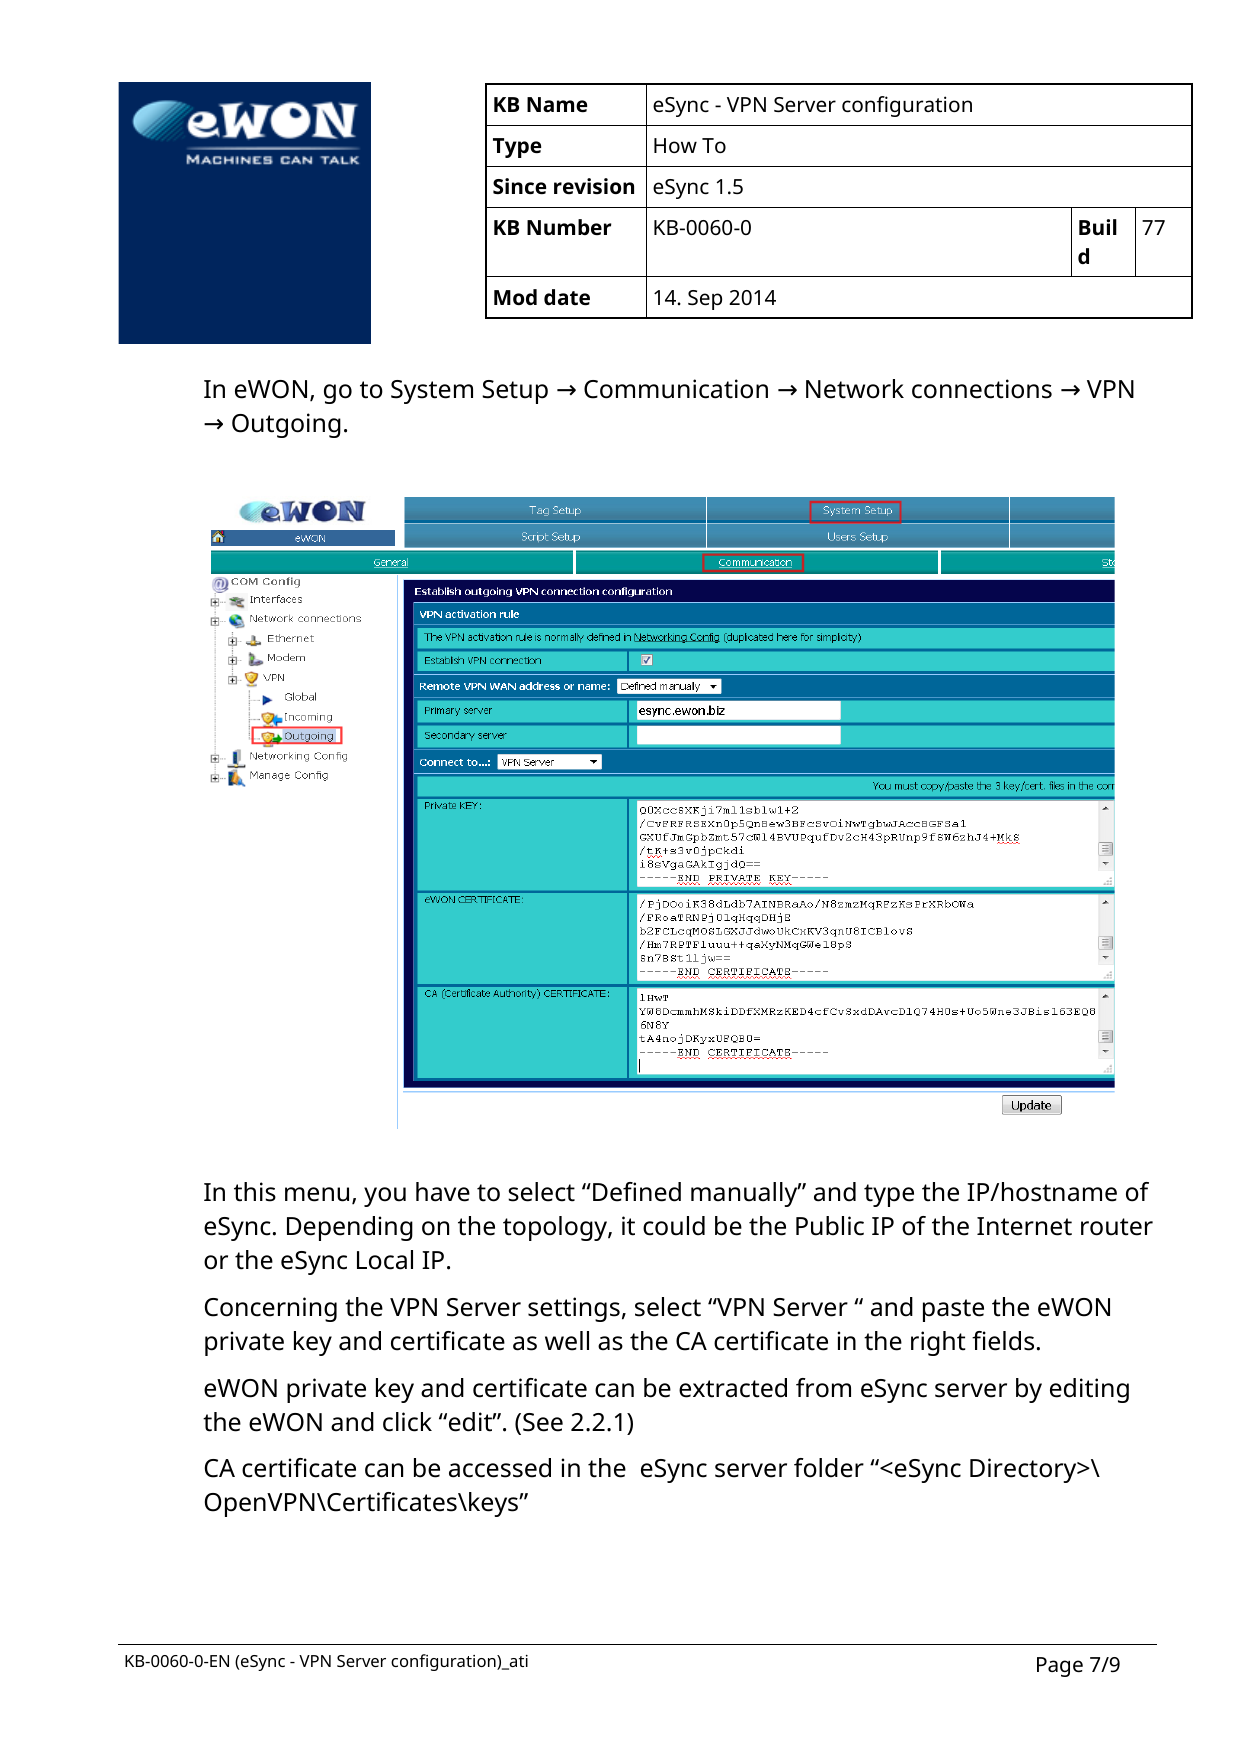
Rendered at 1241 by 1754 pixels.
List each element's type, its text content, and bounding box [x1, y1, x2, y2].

text In eWON, go to System Setup → Communication → Network connections → VPN → Outgoing. [203, 372, 1157, 474]
picture [630, 701, 1115, 722]
picture [618, 679, 721, 693]
picture [209, 491, 1115, 1129]
picture [418, 894, 626, 983]
picture [630, 800, 1115, 890]
picture [418, 701, 626, 722]
picture [630, 726, 1115, 747]
text In this menu, you have to select “Defined manually” and type the IP/hostname of eSync. Depending on the topology, it could be the Public IP of the Internet router or the eSync Local IP. [203, 1175, 1157, 1277]
picture [418, 652, 626, 670]
picture [630, 652, 1115, 670]
picture [630, 894, 1115, 983]
picture [418, 726, 626, 747]
picture [630, 988, 1115, 1077]
picture [418, 777, 1115, 796]
picture [126, 100, 367, 174]
text Concerning the VPN Server settings, select “VPN Server “ and paste the eWON private key and certificate as well as the CA certificate in the right fields. [203, 1289, 1157, 1358]
picture [418, 988, 626, 1077]
text eWON private key and certificate can be extracted from eSync server by editing the eWON and click “edit”. (See 2.2.1) [203, 1370, 1157, 1438]
text CA certificate can be accessed in the eSync server folder “<eSync Directory>\OpenVPN\Certificates\keys” [203, 1451, 1157, 1519]
picture [418, 800, 626, 890]
picture [498, 755, 601, 769]
picture [418, 629, 1115, 648]
